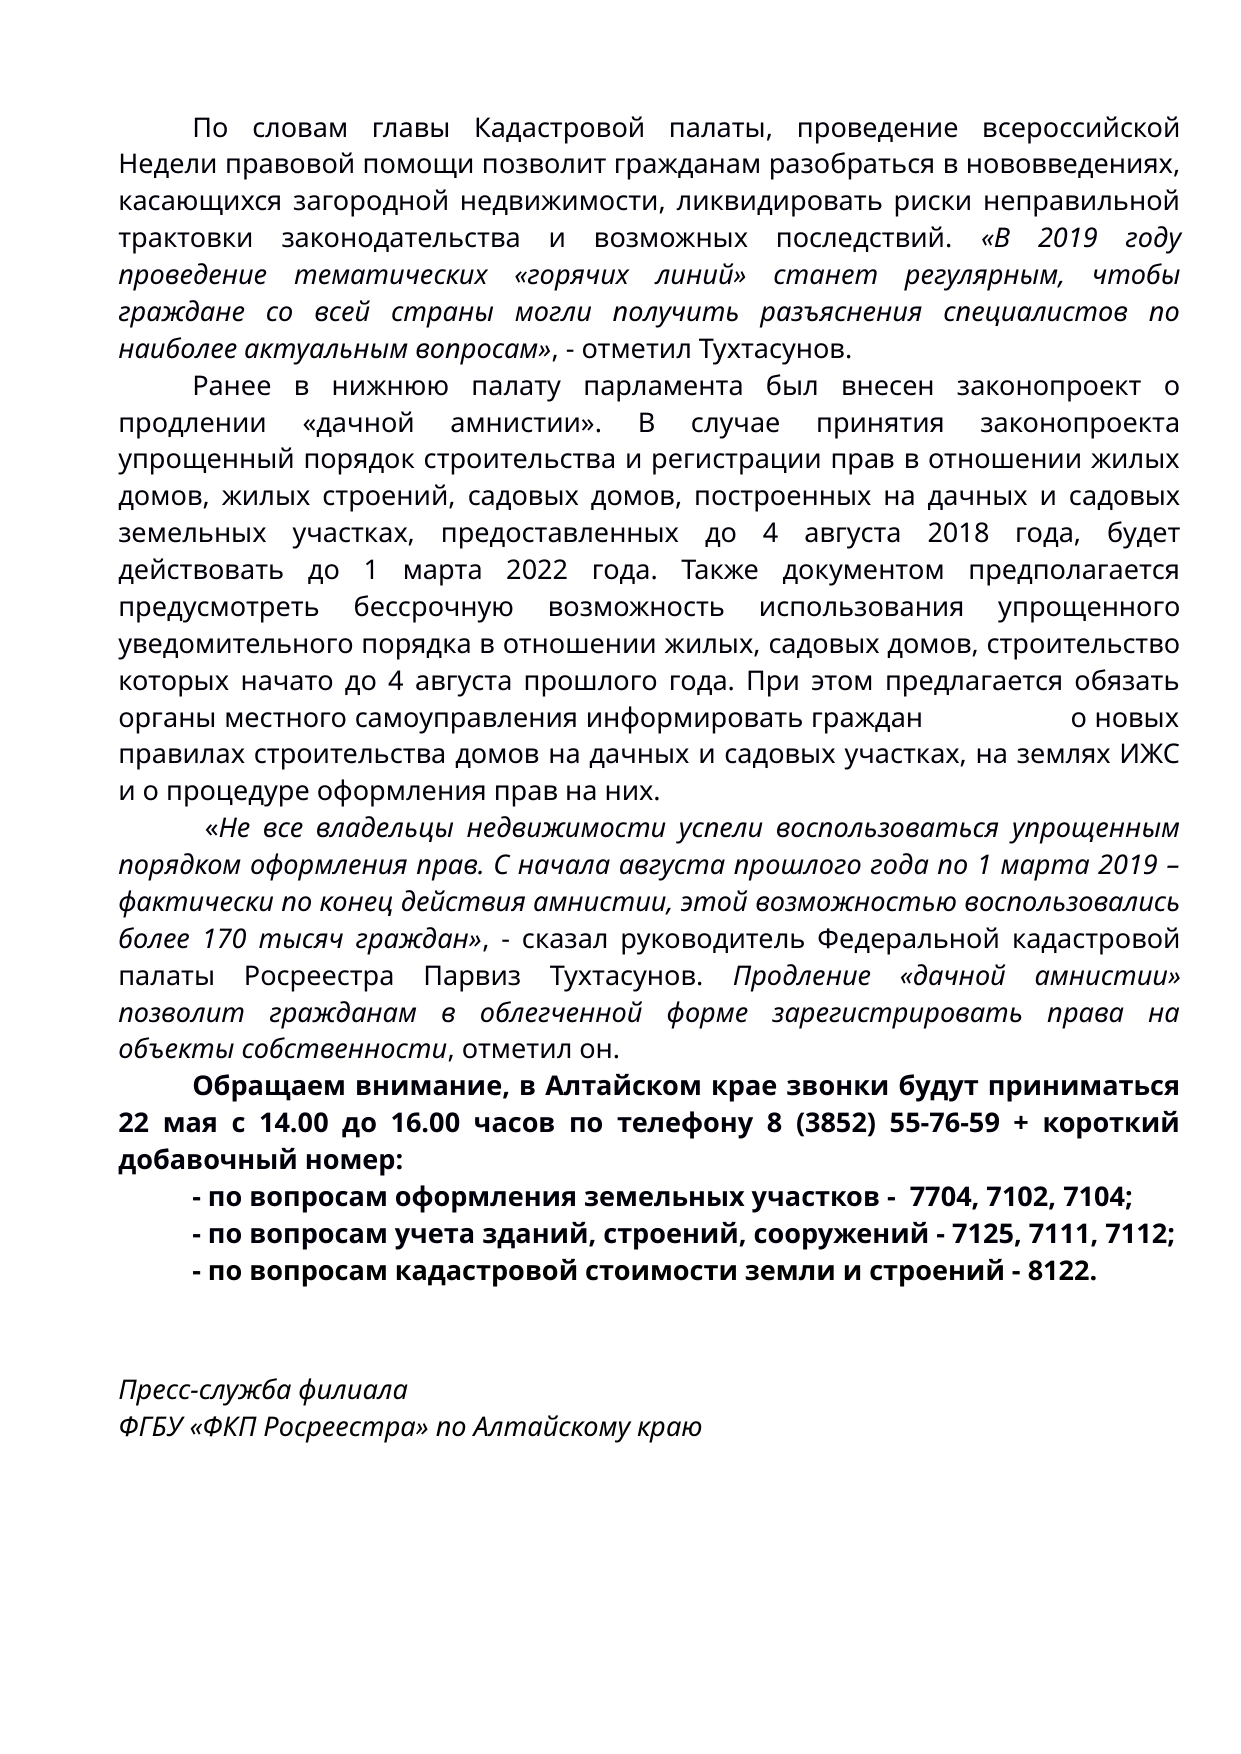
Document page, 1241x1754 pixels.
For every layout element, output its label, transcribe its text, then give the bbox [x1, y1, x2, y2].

text Пресс-служба филиала [118, 1370, 1181, 1407]
text Обращаем внимание, в Алтайском крае звонки будут приниматься 22 мая с 14.00 до 16.00 часов по телефону 8 (3852) 55-76-59 + короткий добавочный номер: [118, 1067, 1181, 1177]
text - по вопросам оформления земельных участков - 7704, 7102, 7104; [118, 1177, 1181, 1214]
text «Не все владельцы недвижимости успели воспользоваться упрощенным порядком оформления прав. С начала августа прошлого года по 1 марта 2019 – фактически по конец действия амнистии, этой возможностью воспользовались более 170 тысяч граждан», - сказал руководитель Федеральной кадастровой палаты Росреестра Парвиз Тухтасунов. Продление «дачной амнистии» позволит гражданам в облегченной форме зарегистрировать права на объекты собственности, отметил он. [118, 809, 1181, 1067]
text Ранее в нижнюю палату парламента был внесен законопроект о продлении «дачной амнистии». В случае принятия законопроекта упрощенный порядок строительства и регистрации прав в отношении жилых домов, жилых строений, садовых домов, построенных на дачных и садовых земельных участках, предоставленных до 4 августа 2018 года, будет действовать до 1 марта 2022 года. Также документом предполагается предусмотреть бессрочную возможность использования упрощенного уведомительного порядка в отношении жилых, садовых домов, строительство которых начато до 4 августа прошлого года. При этом предлагается обязать органы местного самоуправления информировать граждан о новых правилах строительства домов на дачных и садовых участках, на землях ИЖС и о процедуре оформления прав на них. [118, 366, 1181, 809]
text - по вопросам кадастровой стоимости земли и строений - 8122. [118, 1251, 1181, 1288]
text - по вопросам учета зданий, строений, сооружений - 7125, 7111, 7112; [118, 1214, 1181, 1251]
text По словам главы Кадастровой палаты, проведение всероссийской Недели правовой помощи позволит гражданам разобраться в нововведениях, касающихся загородной недвижимости, ликвидировать риски неправильной трактовки законодательства и возможных последствий. «В 2019 году проведение тематических «горячих линий» станет регулярным, чтобы граждане со всей страны могли получить разъяснения специалистов по наиболее актуальным вопросам», - отметил Тухтасунов. [118, 108, 1181, 366]
text ФГБУ «ФКП Росреестра» по Алтайскому краю [118, 1407, 1181, 1444]
